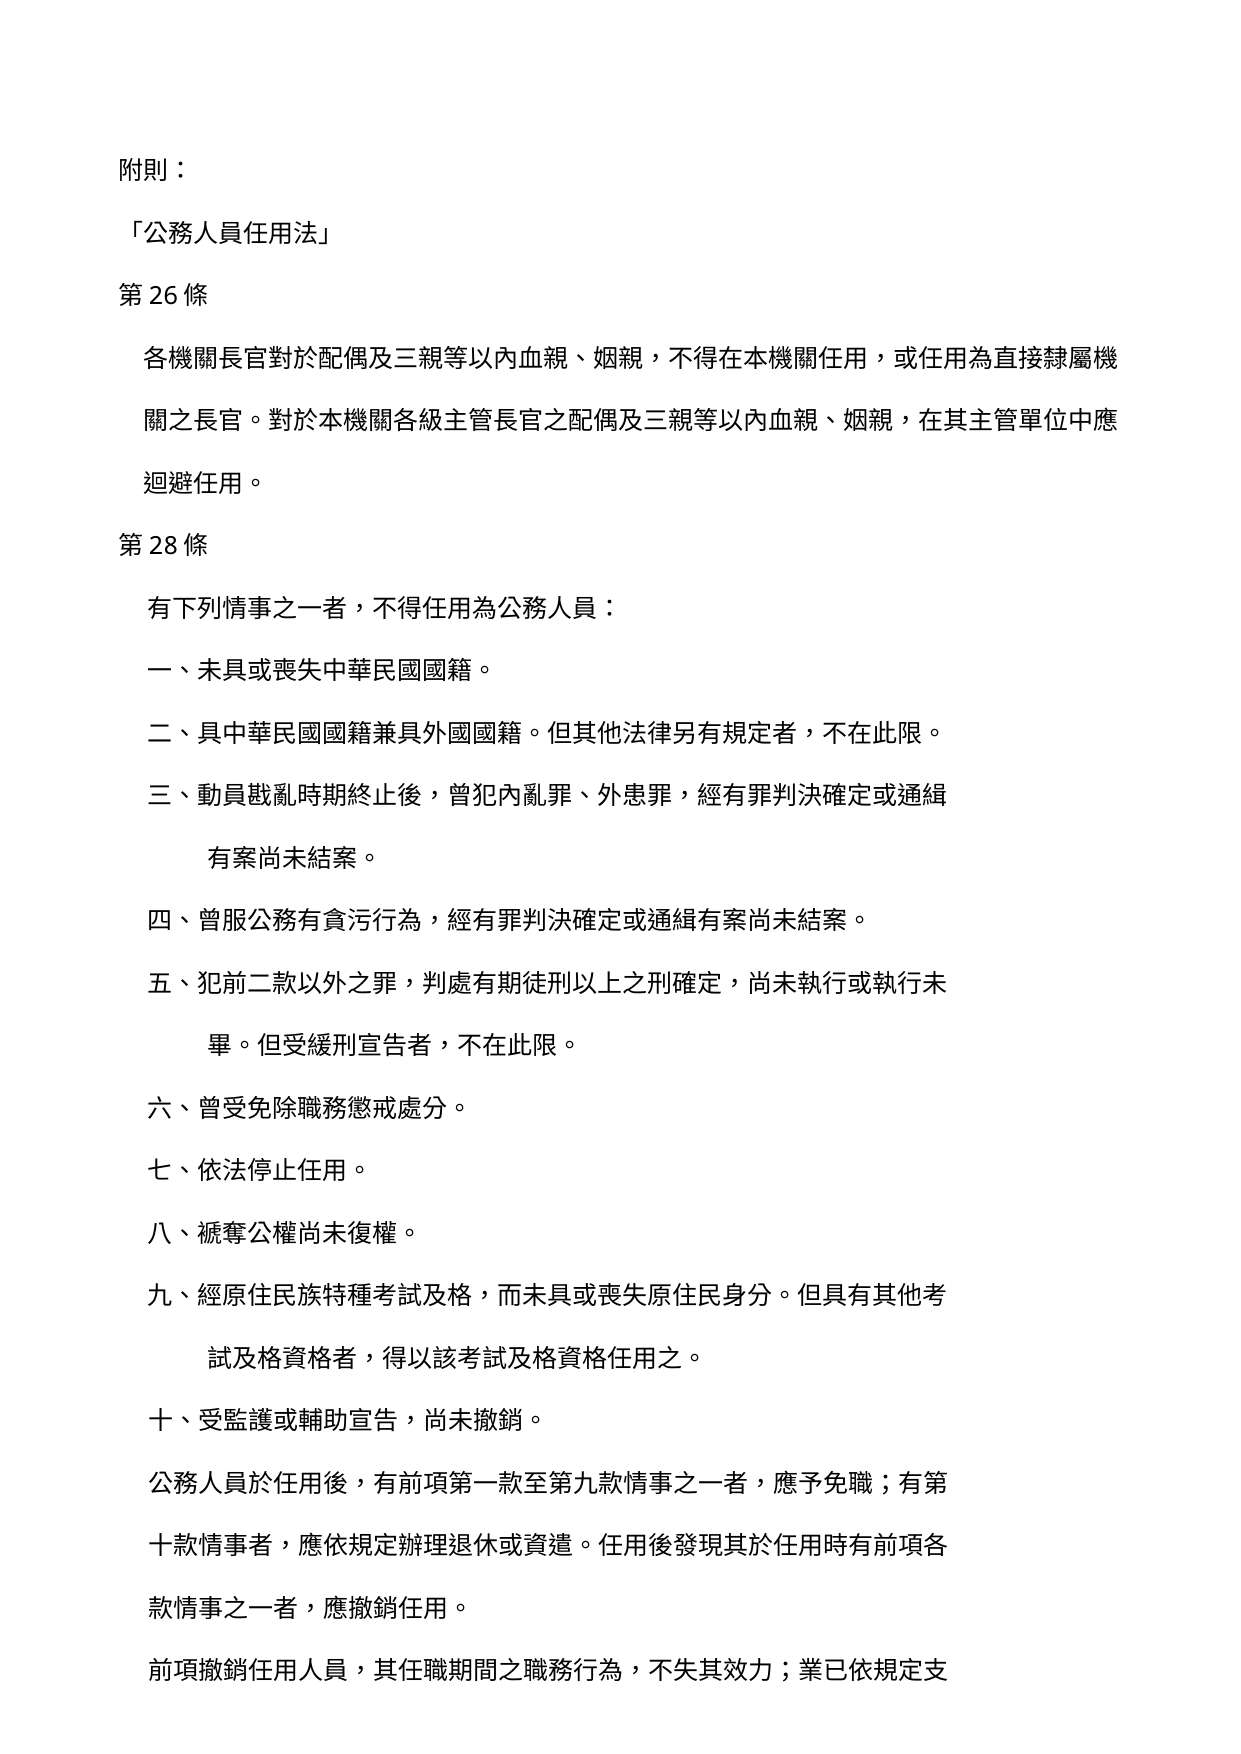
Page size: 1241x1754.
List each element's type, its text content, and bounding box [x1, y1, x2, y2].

text 「公務人員任用法」 [118, 189, 1122, 252]
text 六、曾受免除職務懲戒處分。 [118, 1064, 1122, 1127]
text 附則： [118, 127, 1122, 189]
text 試及格資格者，得以該考試及格資格任用之。 [118, 1314, 1122, 1377]
text 畢。但受緩刑宣告者，不在此限。 [118, 1002, 1122, 1064]
text 十款情事者，應依規定辦理退休或資遣。任用後發現其於任用時有前項各 [148, 1502, 1122, 1564]
text 三、動員戡亂時期終止後，曾犯內亂罪、外患罪，經有罪判決確定或通緝 [118, 752, 1122, 814]
text 前項撤銷任用人員，其任職期間之職務行為，不失其效力；業已依規定支 [148, 1627, 1122, 1689]
text 十、受監護或輔助宣告，尚未撤銷。 [148, 1377, 1122, 1439]
text 八、褫奪公權尚未復權。 [118, 1189, 1122, 1252]
text 款情事之一者，應撤銷任用。 [148, 1564, 1122, 1627]
text 五、犯前二款以外之罪，判處有期徒刑以上之刑確定，尚未執行或執行未 [118, 939, 1122, 1002]
text 有案尚未結案。 [118, 814, 1122, 877]
text 二、具中華民國國籍兼具外國國籍。但其他法律另有規定者，不在此限。 [118, 689, 1122, 752]
text 七、依法停止任用。 [118, 1127, 1122, 1189]
text 有下列情事之一者，不得任用為公務人員： [118, 564, 1122, 627]
text 一、未具或喪失中華民國國籍。 [118, 627, 1122, 689]
text 九、經原住民族特種考試及格，而未具或喪失原住民身分。但具有其他考 [118, 1252, 1122, 1314]
text 各機關長官對於配偶及三親等以內血親、姻親，不得在本機關任用，或任用為直接隸屬機關之長官。對於本機關各級主管長官之配偶及三親等以內血親、姻親，在其主管單位中應迴避任用。 [143, 314, 1122, 502]
text 第26條 [118, 252, 1122, 314]
text 公務人員於任用後，有前項第一款至第九款情事之一者，應予免職；有第 [148, 1439, 1122, 1502]
text 四、曾服公務有貪污行為，經有罪判決確定或通緝有案尚未結案。 [118, 877, 1122, 939]
text 第28條 [118, 502, 1122, 564]
